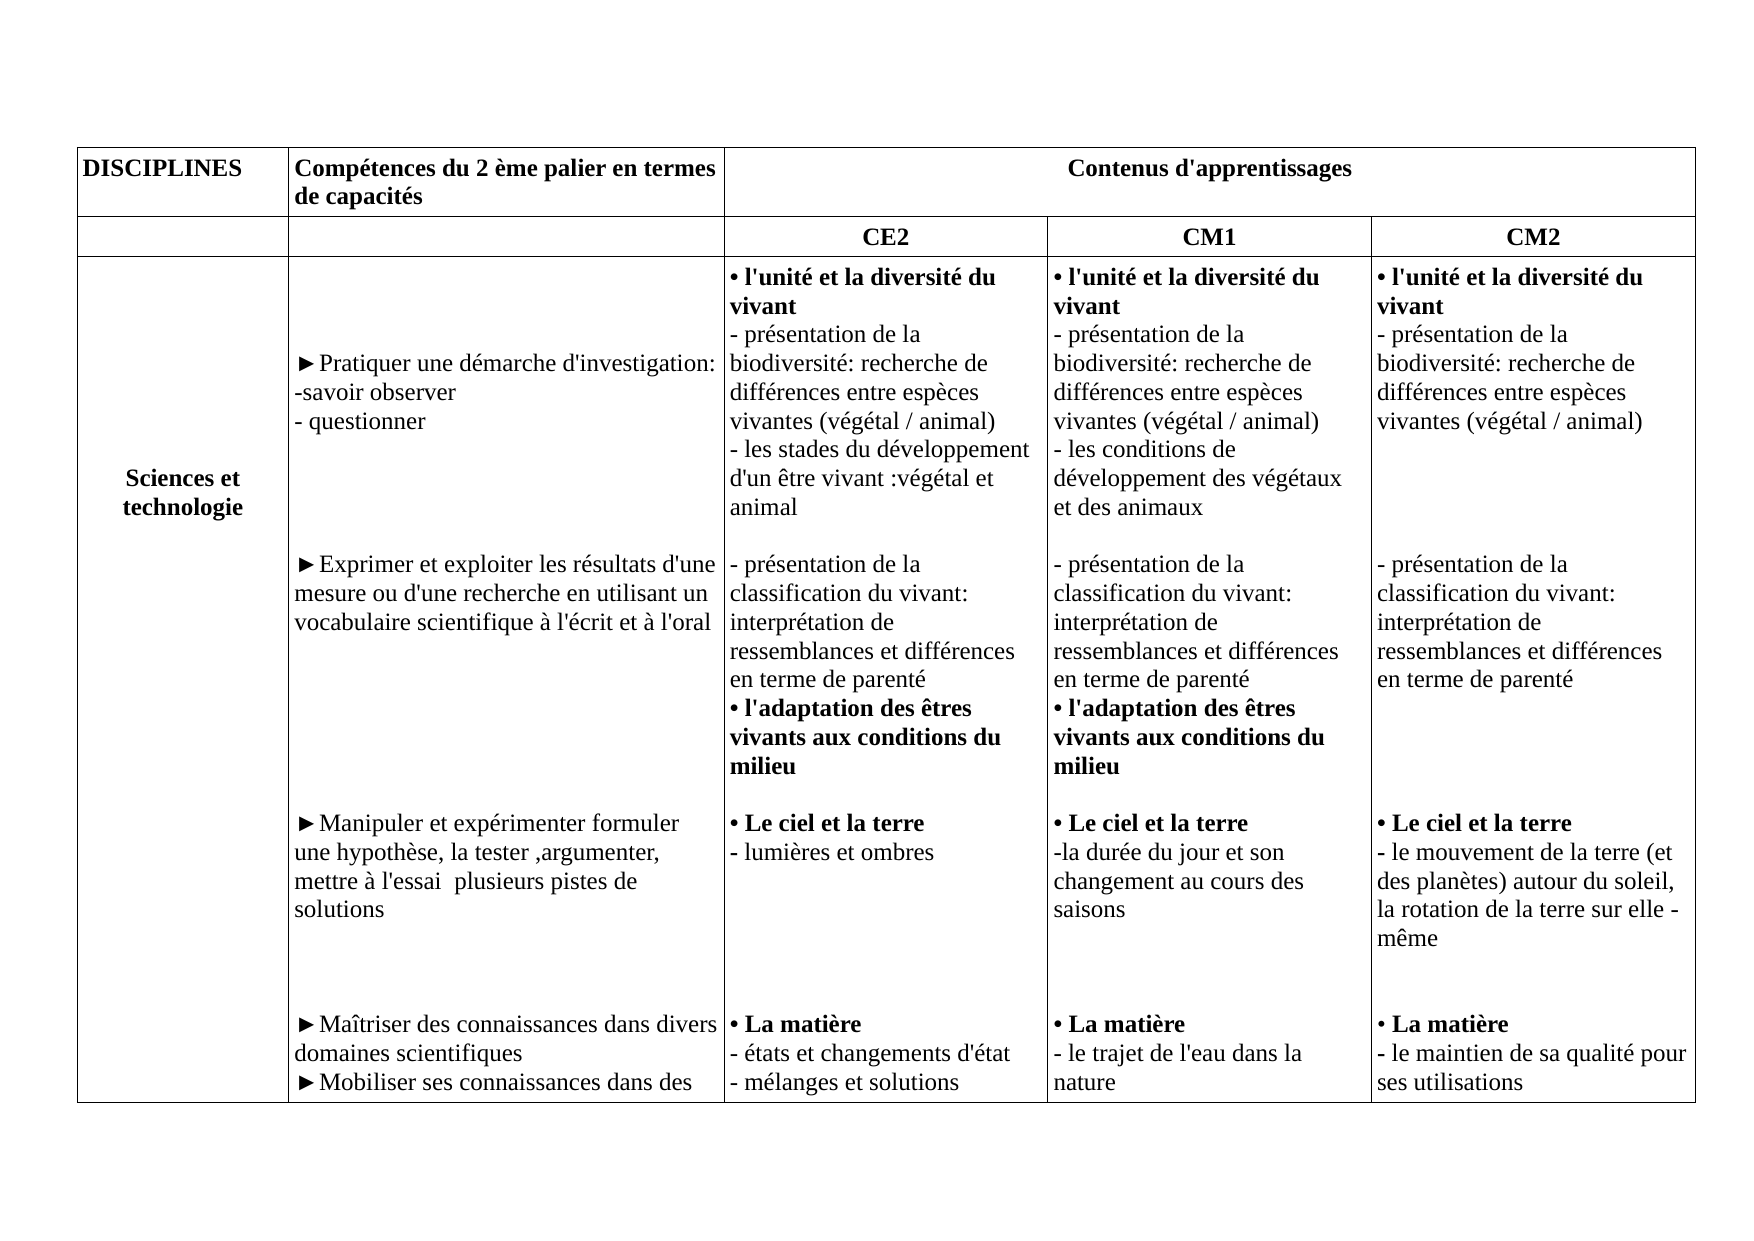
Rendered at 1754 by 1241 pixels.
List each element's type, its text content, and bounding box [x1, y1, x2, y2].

table_header DISCIPLINES [78, 148, 288, 216]
table_cell CM1 [1048, 217, 1371, 256]
table_cell ►Pratiquer une démarche d'investigation: -savoir observer - questionner ►Exprimer et exploiter les résultats d'une mesure ou d'une recherche en utilisant un vocabulaire scientifique à l'écrit et à l'oral ►Manipuler et expérimenter formuler une hypothèse, la tester ,argumenter, mettre à l'essai plusieurs pistes de solutions ►Maîtriser des connaissances dans divers domaines scientifiques ►Mobiliser ses connaissances dans des [289, 257, 724, 1102]
table_header Compétences du 2 ème palier en termes de capacités [289, 148, 724, 216]
table_header Contenus d'apprentissages [725, 148, 1695, 216]
table_cell • l'unité et la diversité du vivant - présentation de la biodiversité: recherche de différences entre espèces vivantes (végétal / animal) - les stades du développement d'un être vivant :végétal et animal - présentation de la classification du vivant: interprétation de ressemblances et différences en terme de parenté • l'adaptation des êtres vivants aux conditions du milieu • Le ciel et la terre - lumières et ombres • La matière - états et changements d'état - mélanges et solutions [725, 257, 1047, 1102]
table_cell • l'unité et la diversité du vivant - présentation de la biodiversité: recherche de différences entre espèces vivantes (végétal / animal) - présentation de la classification du vivant: interprétation de ressemblances et différences en terme de parenté • Le ciel et la terre - le mouvement de la terre (et des planètes) autour du soleil, la rotation de la terre sur elle -même • La matière - le maintien de sa qualité pour ses utilisations [1372, 257, 1695, 1102]
table_cell [78, 217, 288, 256]
table_cell • l'unité et la diversité du vivant - présentation de la biodiversité: recherche de différences entre espèces vivantes (végétal / animal) - les conditions de développement des végétaux et des animaux - présentation de la classification du vivant: interprétation de ressemblances et différences en terme de parenté • l'adaptation des êtres vivants aux conditions du milieu • Le ciel et la terre -la durée du jour et son changement au cours des saisons • La matière - le trajet de l'eau dans la nature [1048, 257, 1371, 1102]
table_cell Sciences et technologie [78, 257, 288, 1102]
table_cell CE2 [725, 217, 1047, 256]
table_cell [289, 217, 724, 256]
table_cell CM2 [1372, 217, 1695, 256]
